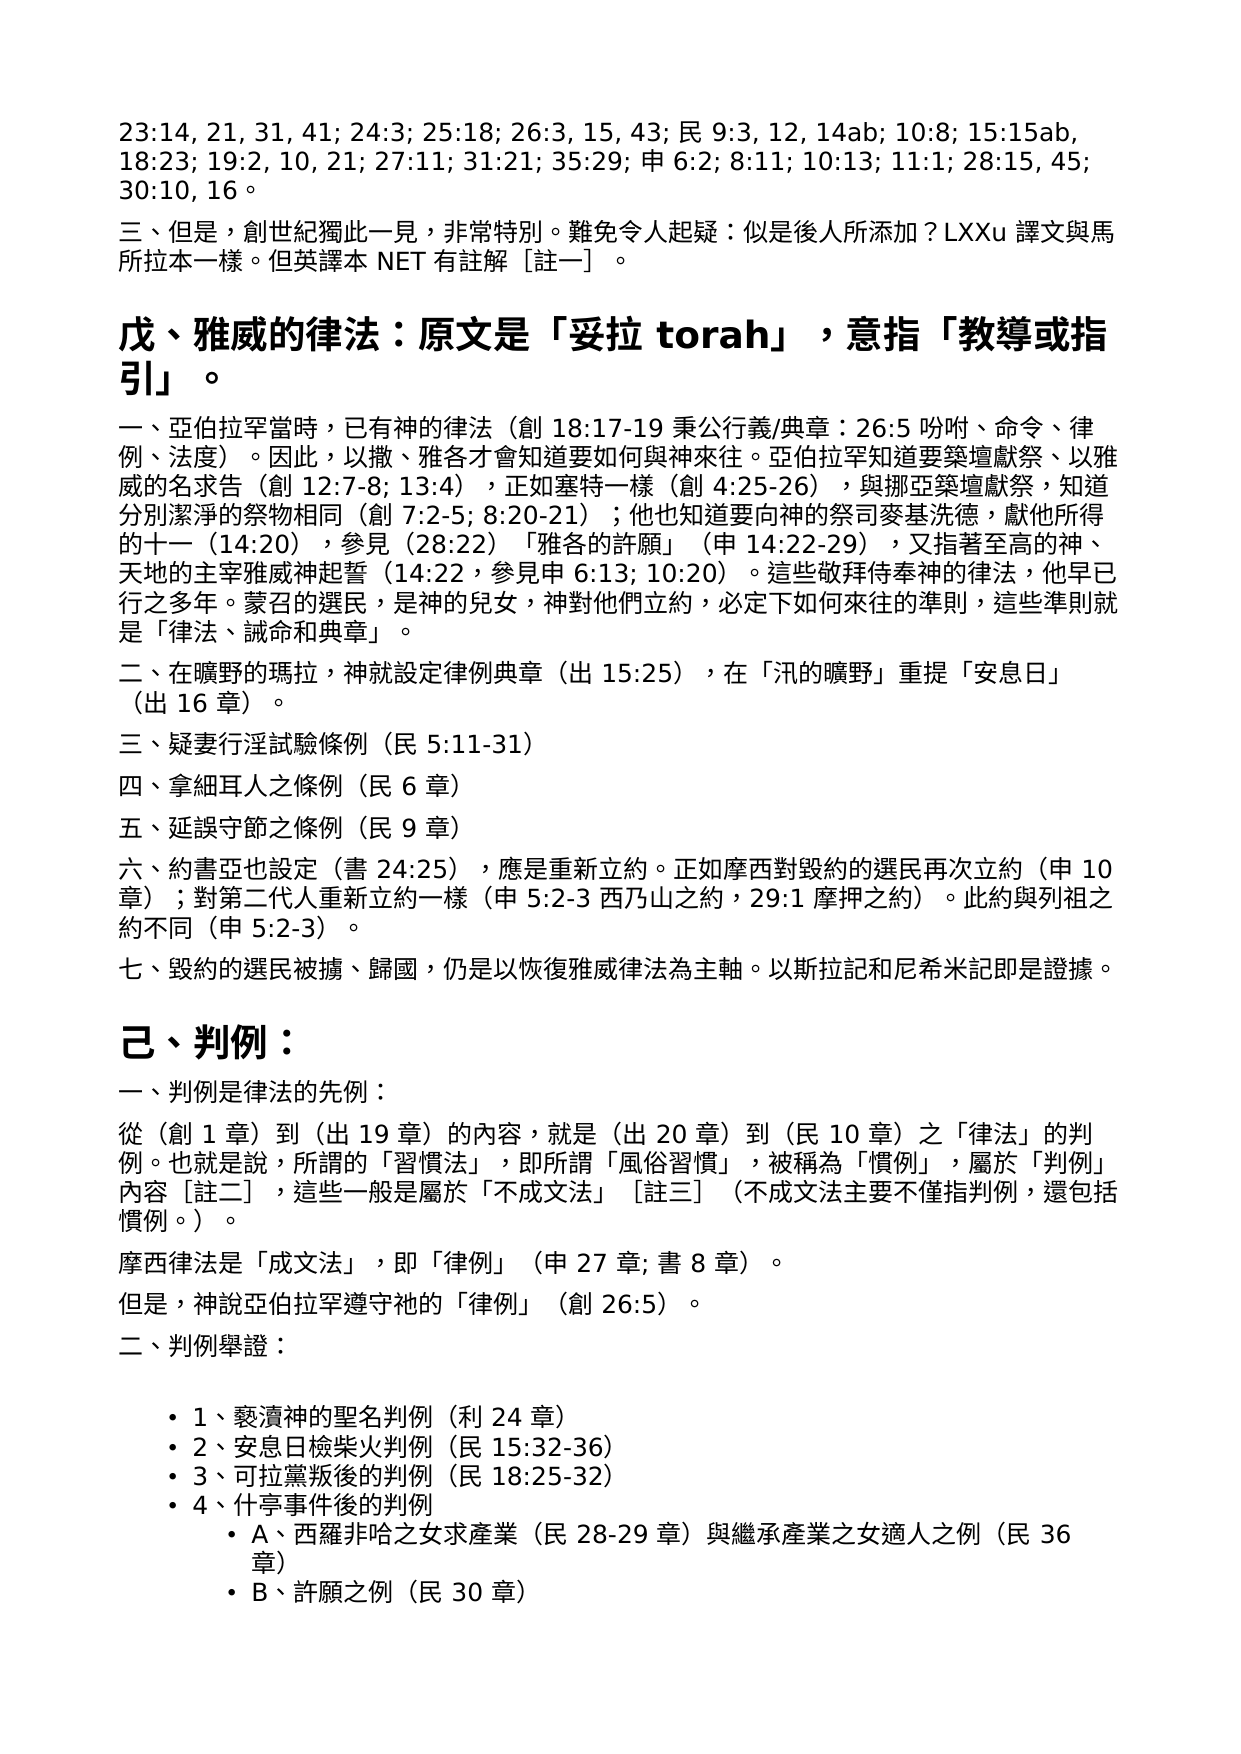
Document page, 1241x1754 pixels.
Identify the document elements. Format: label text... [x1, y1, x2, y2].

text 從（創 1 章）到（出 19 章）的內容，就是（出 20 章）到（民 10 章）之「律法」的判例。也就是說，所謂的「習慣法」，即所謂「風俗習慣」，被稱為「慣例」，屬於「判例」內容［註二］，這些一般是屬於「不成文法」［註三］（不成文法主要不僅指判例，還包括慣例。）。 [118, 1120, 1122, 1237]
text 23:14, 21, 31, 41; 24:3; 25:18; 26:3, 15, 43; 民 9:3, 12, 14ab; 10:8; 15:15ab, 18:23; 19:2, 10, 21; 27:11; 31:21; 35:29; 申 6:2; 8:11; 10:13; 11:1; 28:15, 45; 30:10, 16。 [118, 118, 1122, 206]
text 七、毀約的選民被擄、歸國，仍是以恢復雅威律法為主軸。以斯拉記和尼希米記即是證據。 [118, 955, 1122, 984]
text 六、約書亞也設定（書 24:25），應是重新立約。正如摩西對毀約的選民再次立約（申 10 章）；對第二代人重新立約一樣（申 5:2-3 西乃山之約，29:1 摩押之約）。此約與列祖之約不同（申 5:2-3）。 [118, 855, 1122, 943]
text 三、但是，創世紀獨此一見，非常特別。難免令人起疑：似是後人所添加？LXXu 譯文與馬所拉本一樣。但英譯本 NET 有註解［註一］。 [118, 218, 1122, 276]
list 4、什亭事件後的判例 [177, 1491, 1122, 1520]
list B、許願之例（民 30 章） [236, 1578, 1122, 1608]
text 摩西律法是「成文法」，即「律例」（申 27 章; 書 8 章）。 [118, 1249, 1122, 1278]
text 一、判例是律法的先例： [118, 1078, 1122, 1107]
subtitle 己、判例： [118, 1022, 1122, 1066]
list 2、安息日檢柴火判例（民 15:32-36） [177, 1433, 1122, 1462]
text 三、疑妻行淫試驗條例（民 5:11-31） [118, 730, 1122, 759]
list 3、可拉黨叛後的判例（民 18:25-32） [177, 1462, 1122, 1491]
text 五、延誤守節之條例（民 9 章） [118, 814, 1122, 843]
text 二、判例舉證： [118, 1332, 1122, 1362]
text 四、拿細耳人之條例（民 6 章） [118, 772, 1122, 801]
text 二、在曠野的瑪拉，神就設定律例典章（出 15:25），在「汛的曠野」重提「安息日」（出 16 章）。 [118, 659, 1122, 718]
text 一、亞伯拉罕當時，已有神的律法（創 18:17-19 秉公行義/典章：26:5 吩咐、命令、律例、法度）。因此，以撒、雅各才會知道要如何與神來往。亞伯拉罕知道要築壇獻祭、以雅威的名求告（創 12:7-8; 13:4），正如塞特一樣（創 4:25-26），與挪亞築壇獻祭，知道分別潔淨的祭物相同（創 7:2-5; 8:20-21）；他也知道要向神的祭司麥基洗德，獻他所得的十一（14:20），參見（28:22）「雅各的許願」（申 14:22-29），又指著至高的神、天地的主宰雅威神起誓（14:22，參見申 6:13; 10:20）。這些敬拜侍奉神的律法，他早已行之多年。蒙召的選民，是神的兒女，神對他們立約，必定下如何來往的準則，這些準則就是「律法、誡命和典章」。 [118, 414, 1122, 647]
list A、西羅非哈之女求產業（民 28-29 章）與繼承產業之女適人之例（民 36 章） [236, 1520, 1122, 1578]
subtitle 戊、雅威的律法：原文是「妥拉 torah」，意指「教導或指引」。 [118, 314, 1122, 401]
list 1、褻瀆神的聖名判例（利 24 章） [177, 1403, 1122, 1433]
text 但是，神說亞伯拉罕遵守祂的「律例」（創 26:5）。 [118, 1291, 1122, 1320]
